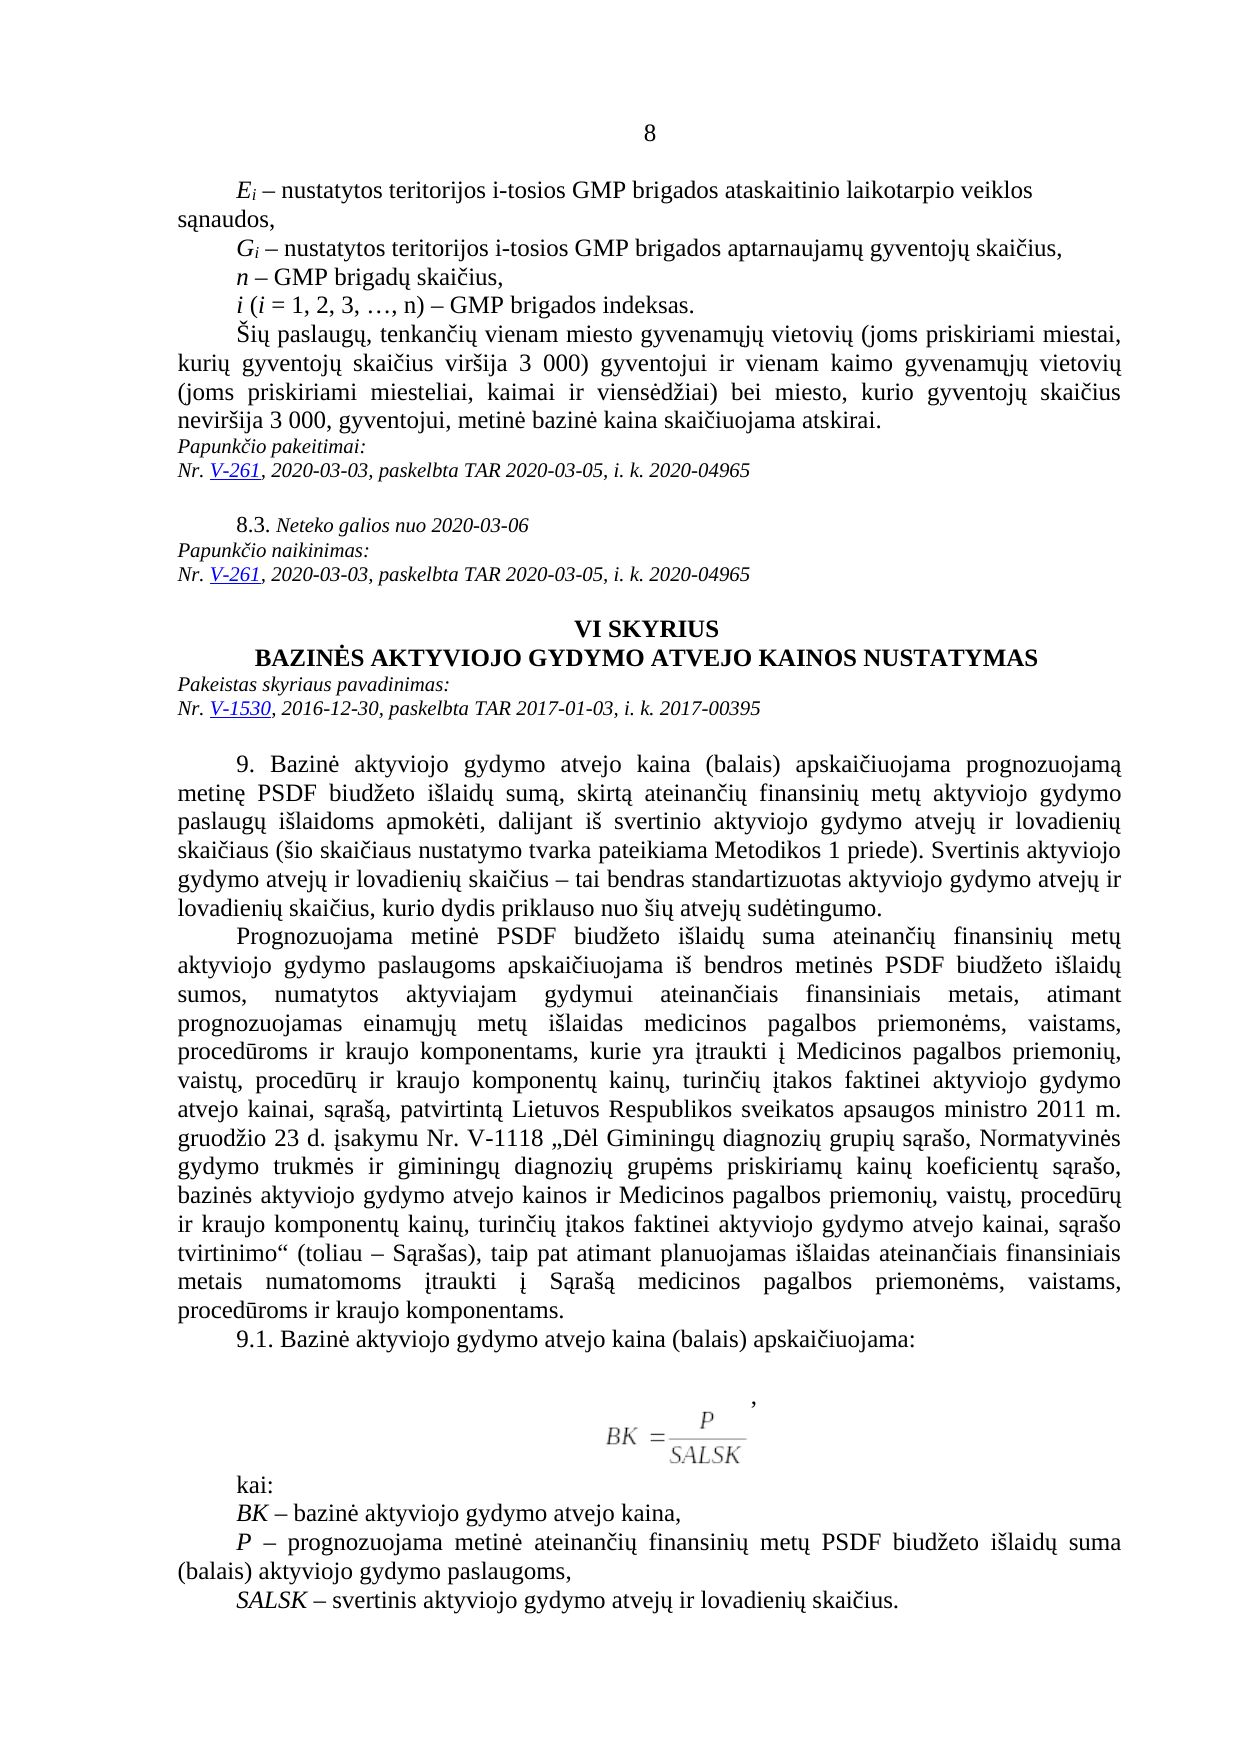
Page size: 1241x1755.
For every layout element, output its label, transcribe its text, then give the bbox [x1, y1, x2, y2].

text n – GMP brigadų skaičius, [177, 262, 1122, 291]
text Nr. V-261, 2020-03-03, paskelbta TAR 2020-03-05, i. k. 2020-04965 [177, 562, 1122, 586]
text Papunkčio naikinimas: [177, 538, 1122, 562]
text SALSK – svertinis aktyviojo gydymo atvejų ir lovadienių skaičius. [177, 1585, 1122, 1613]
text Nr. V-261, 2020-03-03, paskelbta TAR 2020-03-05, i. k. 2020-04965 [177, 458, 1122, 482]
text Papunkčio pakeitimai: [177, 434, 1122, 458]
text kai: [177, 1470, 1122, 1498]
text VI SKYRIUS BAZINĖS AKTYVIOJO GYDYMO ATVEJO KAINOS NUSTATYMAS [177, 614, 1122, 672]
text Gi – nustatytos teritorijos i-tosios GMP brigados aptarnaujamų gyventojų skaičius, [177, 233, 1122, 262]
text 8.3. Neteko galios nuo 2020-03-06 [177, 511, 1122, 538]
text Prognozuojama metinė PSDF biudžeto išlaidų suma ateinančių finansinių metų aktyviojo gydymo paslaugoms apskaičiuojama iš bendros metinės PSDF biudžeto išlaidų sumos, numatytos aktyviajam gydymui ateinančiais finansiniais metais, atimant prognozuojamas einamųjų metų išlaidas medicinos pagalbos priemonėms, vaistams, procedūroms ir kraujo komponentams, kurie yra įtraukti į Medicinos pagalbos priemonių, vaistų, procedūrų ir kraujo komponentų kainų, turinčių įtakos faktinei aktyviojo gydymo atvejo kainai, sąrašą, patvirtintą Lietuvos Respublikos sveikatos apsaugos ministro 2011 m. gruodžio 23 d. įsakymu Nr. V-1118 „Dėl Giminingų diagnozių grupių sąrašo, Normatyvinės gydymo trukmės ir giminingų diagnozių grupėms priskiriamų kainų koeficientų sąrašo, bazinės aktyviojo gydymo atvejo kainos ir Medicinos pagalbos priemonių, vaistų, procedūrų ir kraujo komponentų kainų, turinčių įtakos faktinei aktyviojo gydymo atvejo kainai, sąrašo tvirtinimo“ (toliau – Sąrašas), taip pat atimant planuojamas išlaidas ateinančiais finansiniais metais numatomoms įtraukti į Sąrašą medicinos pagalbos priemonėms, vaistams, procedūroms ir kraujo komponentams. [177, 921, 1122, 1324]
text , [177, 1381, 1122, 1470]
text BK – bazinė aktyviojo gydymo atvejo kaina, [177, 1498, 1122, 1527]
text P – prognozuojama metinė ateinančių finansinių metų PSDF biudžeto išlaidų suma (balais) aktyviojo gydymo paslaugoms, [177, 1527, 1122, 1585]
text 9.1. Bazinė aktyviojo gydymo atvejo kaina (balais) apskaičiuojama: [177, 1324, 1122, 1353]
text Pakeistas skyriaus pavadinimas: [177, 672, 1122, 696]
text 9. Bazinė aktyviojo gydymo atvejo kaina (balais) apskaičiuojama prognozuojamą metinę PSDF biudžeto išlaidų sumą, skirtą ateinančių finansinių metų aktyviojo gydymo paslaugų išlaidoms apmokėti, dalijant iš svertinio aktyviojo gydymo atvejų ir lovadienių skaičiaus (šio skaičiaus nustatymo tvarka pateikiama Metodikos 1 priede). Svertinis aktyviojo gydymo atvejų ir lovadienių skaičius – tai bendras standartizuotas aktyviojo gydymo atvejų ir lovadienių skaičius, kurio dydis priklauso nuo šių atvejų sudėtingumo. [177, 749, 1122, 921]
text Šių paslaugų, tenkančių vienam miesto gyvenamųjų vietovių (joms priskiriami miestai, kurių gyventojų skaičius viršija 3 000) gyventojui ir vienam kaimo gyvenamųjų vietovių (joms priskiriami miesteliai, kaimai ir viensėdžiai) bei miesto, kurio gyventojų skaičius neviršija 3 000, gyventojui, metinė bazinė kaina skaičiuojama atskirai. [177, 319, 1122, 434]
text Nr. V-1530, 2016-12-30, paskelbta TAR 2017-01-03, i. k. 2017-00395 [177, 696, 1122, 720]
text i (i = 1, 2, 3, …, n) – GMP brigados indeksas. [177, 291, 1122, 319]
text Ei – nustatytos teritorijos i-tosios GMP brigados ataskaitinio laikotarpio veiklos sąnaudos, [177, 176, 1122, 233]
